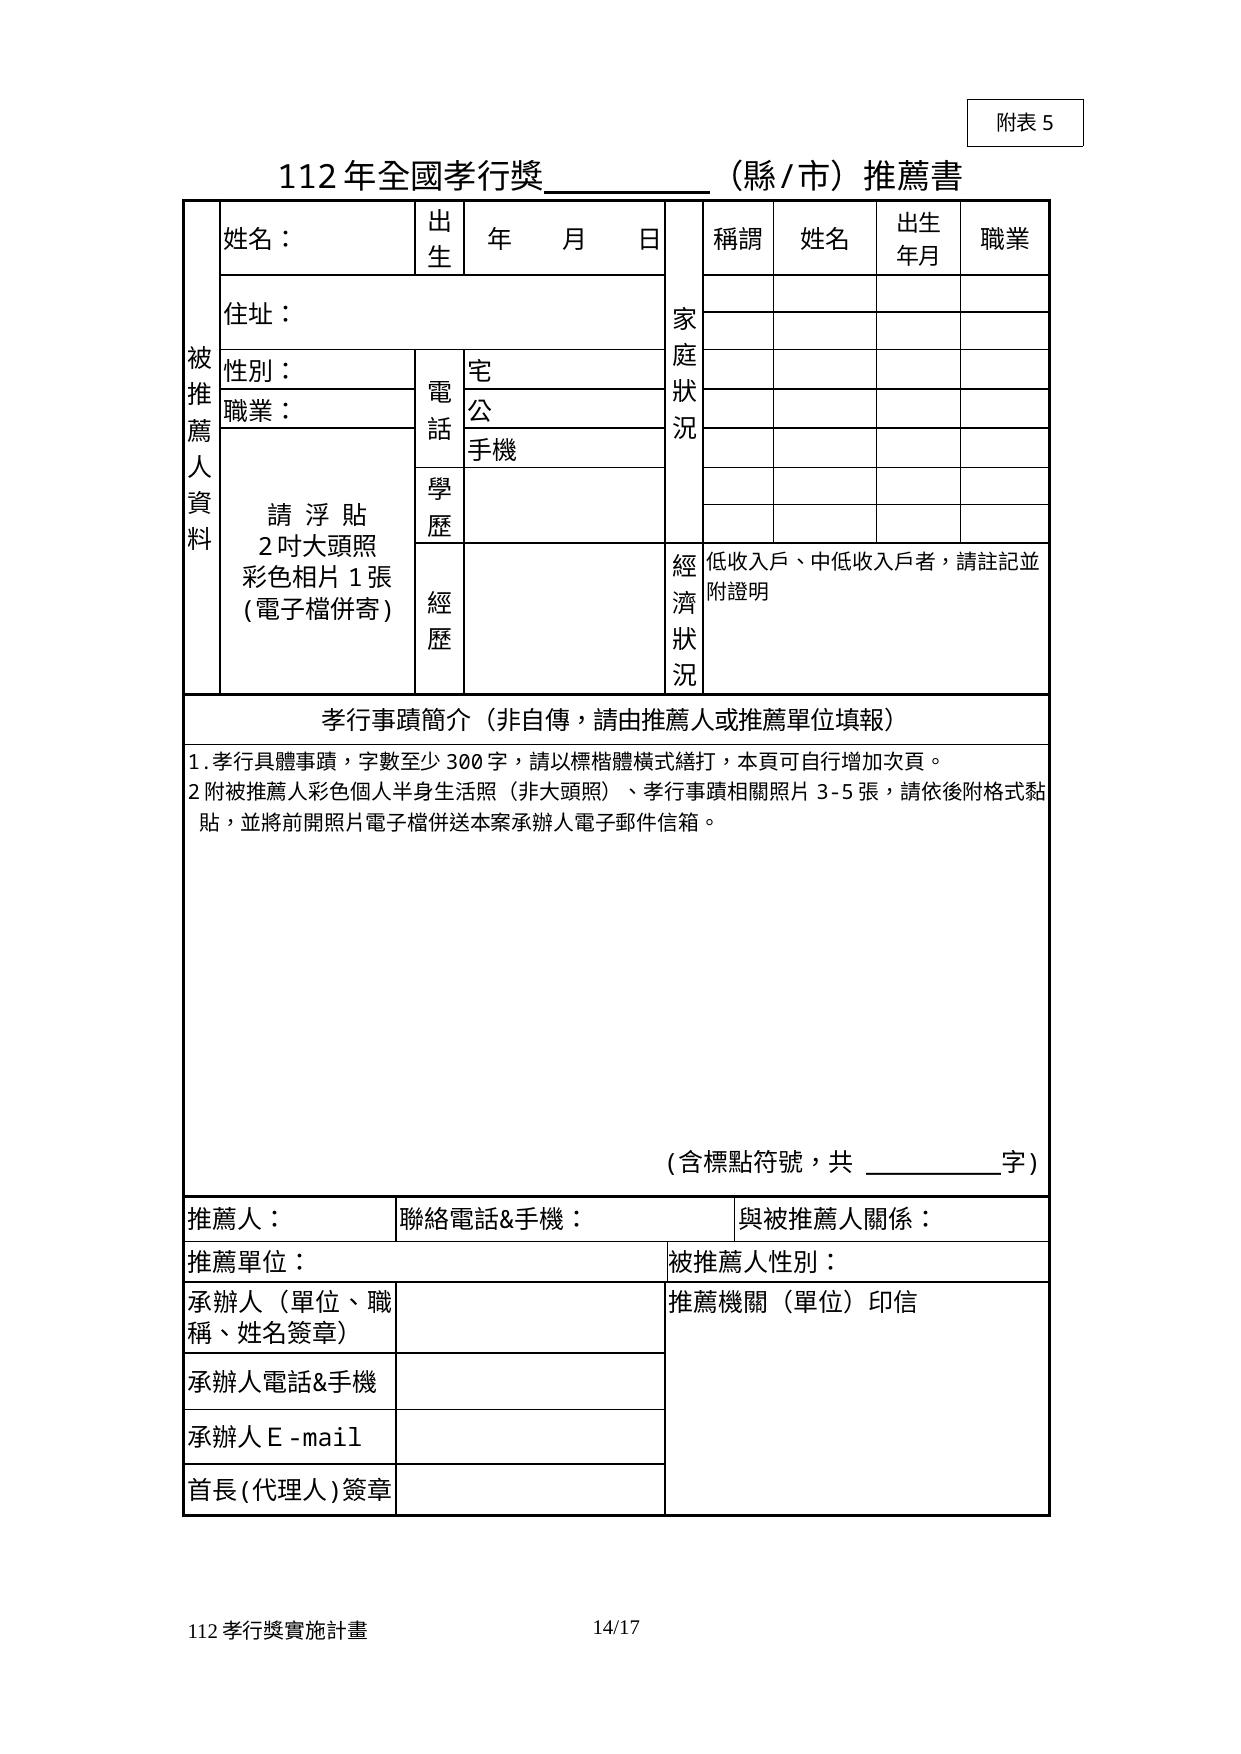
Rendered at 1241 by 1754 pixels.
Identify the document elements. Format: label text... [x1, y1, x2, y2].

table_cell 推薦人： [185, 1198, 395, 1241]
table_cell [397, 1354, 664, 1408]
table_cell [877, 390, 960, 427]
table_cell [774, 350, 876, 388]
table_header 姓名 [774, 202, 876, 274]
table_cell 首長(代理人)簽章 [185, 1465, 395, 1514]
table_cell 職業： [221, 390, 414, 427]
table_cell [774, 505, 876, 542]
table_cell 經濟狀況 [666, 544, 702, 693]
table_cell [465, 544, 664, 693]
table_header 職業 [961, 202, 1048, 274]
table_cell 承辦人Ｅ-mail [185, 1410, 395, 1463]
table_cell 公 [465, 390, 664, 427]
table_cell [877, 350, 960, 388]
table_cell [704, 390, 773, 427]
table_cell [397, 1410, 664, 1463]
table_cell [704, 350, 773, 388]
table_cell 被推薦人性別： [668, 1242, 1048, 1281]
text 112年全國孝行獎 （縣/市）推薦書 [187, 150, 1053, 198]
table_cell [877, 429, 960, 467]
table_cell [961, 313, 1048, 348]
table_cell 推薦單位： [185, 1242, 667, 1281]
table_cell 手機 [465, 429, 664, 467]
table_header 出生 [416, 202, 463, 274]
table_cell 與被推薦人關係： [735, 1198, 1048, 1241]
table_cell [397, 1465, 664, 1514]
table_cell [774, 429, 876, 467]
table_cell 請 浮 貼 2吋大頭照 彩色相片1張 (電子檔併寄) [221, 429, 414, 693]
table_cell [961, 276, 1048, 311]
table_cell 承辦人電話&手機 [185, 1354, 395, 1408]
table_cell 學歷 [416, 468, 463, 542]
table_cell [704, 429, 773, 467]
table_cell [774, 468, 876, 504]
table_cell [397, 1283, 664, 1352]
table_cell 孝行事蹟簡介（非自傳，請由推薦人或推薦單位填報） [185, 696, 1048, 743]
table_cell 住址： [221, 276, 664, 348]
table_cell 低收入戶、中低收入戶者，請註記並附證明 [704, 544, 1048, 693]
table_cell 性別： [221, 350, 414, 388]
table_cell [961, 429, 1048, 467]
table_cell [465, 468, 664, 542]
table_cell 經歷 [416, 544, 463, 693]
table_header 家 庭 狀 況 [666, 202, 702, 542]
table_cell [961, 390, 1048, 427]
table_header 姓名： [221, 202, 414, 274]
table_cell [877, 276, 960, 311]
table_cell [704, 313, 773, 348]
table_cell [877, 313, 960, 348]
table_cell [774, 390, 876, 427]
table_header 出生 年月 [877, 202, 960, 274]
table_cell [774, 313, 876, 348]
table_header 稱謂 [704, 202, 773, 274]
table_cell 電話 [416, 350, 463, 467]
text 附表5 [982, 106, 1068, 136]
table_cell [704, 505, 773, 542]
table_header 被推薦人資料 [185, 202, 219, 693]
table_cell 聯絡電話&手機： [397, 1198, 734, 1241]
text [968, 100, 1083, 146]
table_cell 宅 [465, 350, 664, 388]
table_cell [961, 505, 1048, 542]
table_cell 推薦機關（單位）印信 [666, 1283, 1048, 1514]
table_cell [774, 276, 876, 311]
table_header 年 月 日 [465, 202, 664, 274]
table_cell [704, 276, 773, 311]
table_cell [704, 468, 773, 504]
table_cell [877, 468, 960, 504]
table_cell [877, 505, 960, 542]
table_cell [961, 350, 1048, 388]
table_cell 承辦人（單位、職稱、姓名簽章） [185, 1283, 395, 1352]
table_cell [961, 468, 1048, 504]
table_cell 1.孝行具體事蹟，字數至少300字，請以標楷體橫式繕打，本頁可自行增加次頁。 2附被推薦人彩色個人半身生活照（非大頭照）、孝行事蹟相關照片3-5張，請依後附格式黏貼，並將前開照片電子檔併送本案承辦人電子郵件信箱。 (含標點符號，共 _________字) [185, 745, 1048, 1195]
